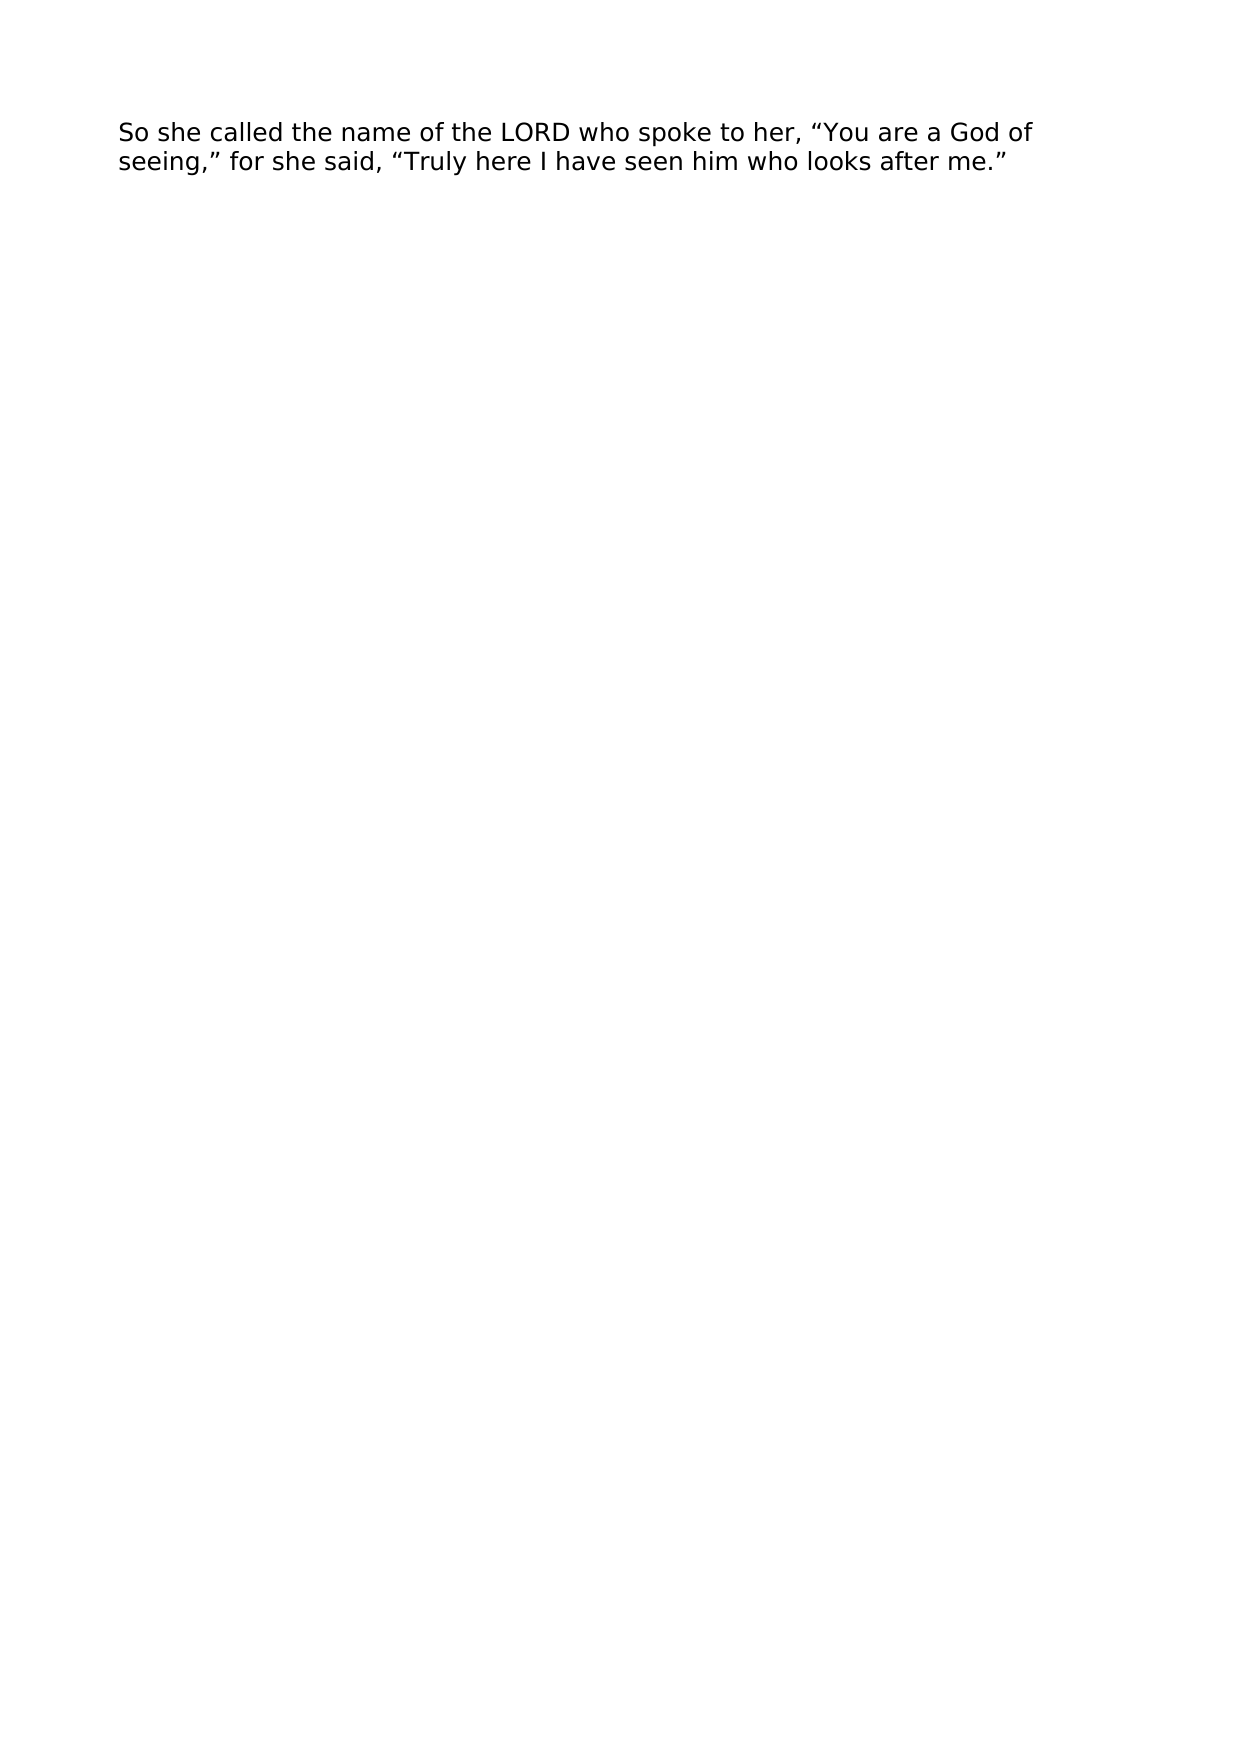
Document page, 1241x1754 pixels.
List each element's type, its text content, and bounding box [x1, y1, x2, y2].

text So she called the name of the LORD who spoke to her, “You are a God of seeing,” for she said, “Truly here I have seen him who looks after me.” [118, 118, 1122, 176]
